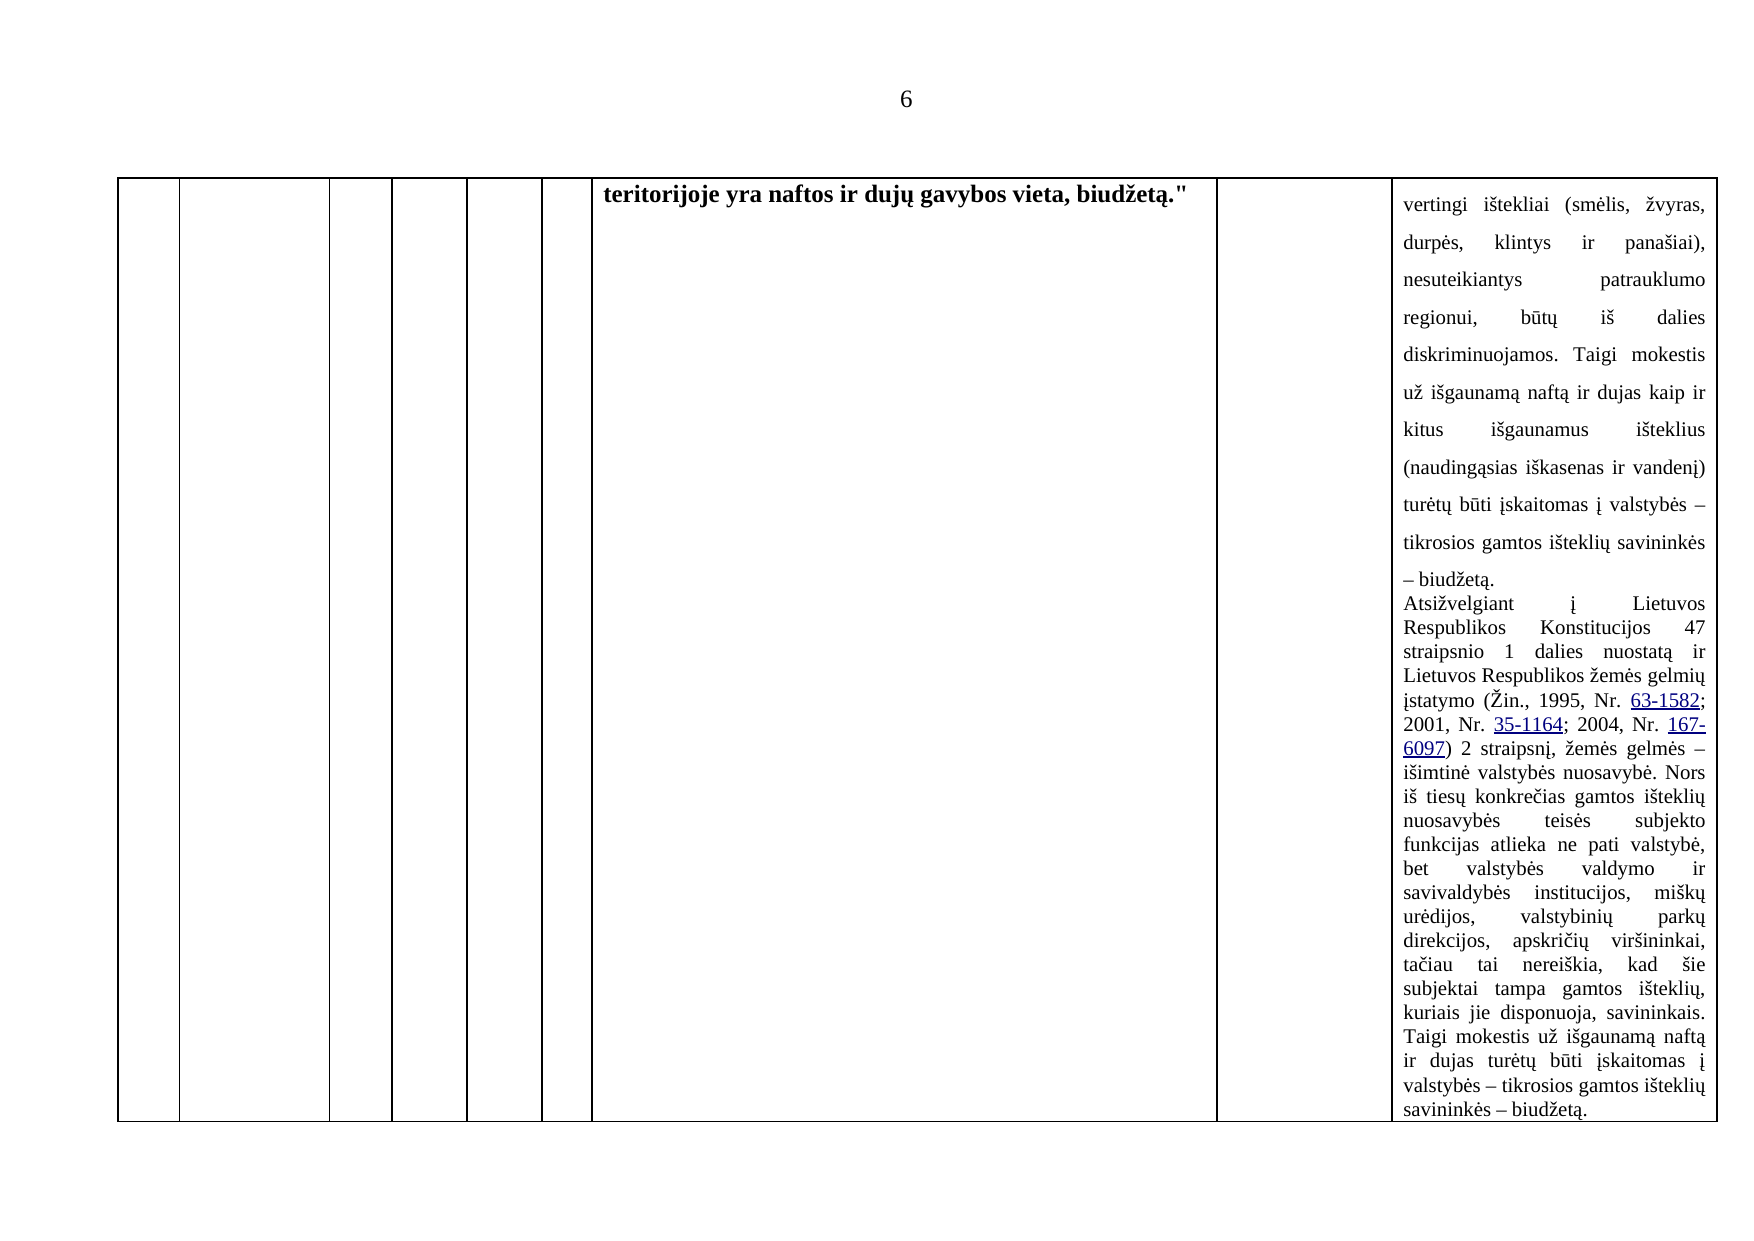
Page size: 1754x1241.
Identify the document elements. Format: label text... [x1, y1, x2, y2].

table_cell [543, 179, 591, 1121]
table_cell [119, 179, 179, 1121]
table_cell [330, 179, 391, 1121]
table_cell [468, 179, 541, 1121]
table_cell vertingi ištekliai (smėlis, žvyras, durpės, klintys ir panašiai), nesuteikiantys patrauklumo regionui, būtų iš dalies diskriminuojamos. Taigi mokestis už išgaunamą naftą ir dujas kaip ir kitus išgaunamus išteklius (naudingąsias iškasenas ir vandenį) turėtų būti įskaitomas į valstybės – tikrosios gamtos išteklių savininkės – biudžetą. Atsižvelgiant į Lietuvos Respublikos Konstitucijos 47 straipsnio 1 dalies nuostatą ir Lietuvos Respublikos žemės gelmių įstatymo (Žin., 1995, Nr. 63-1582; 2001, Nr. 35-1164; 2004, Nr. 167-6097) 2 straipsnį, žemės gelmės – išimtinė valstybės nuosavybė. Nors iš tiesų konkrečias gamtos išteklių nuosavybės teisės subjekto funkcijas atlieka ne pati valstybė, bet valstybės valdymo ir savivaldybės institucijos, miškų urėdijos, valstybinių parkų direkcijos, apskričių viršininkai, tačiau tai nereiškia, kad šie subjektai tampa gamtos išteklių, kuriais jie disponuoja, savininkais. Taigi mokestis už išgaunamą naftą ir dujas turėtų būti įskaitomas į valstybės – tikrosios gamtos išteklių savininkės – biudžetą. [1393, 179, 1716, 1121]
table_cell [393, 179, 466, 1121]
table_cell [1218, 179, 1391, 1121]
table_cell teritorijoje yra naftos ir dujų gavybos vieta, biudžetą." [593, 179, 1216, 1121]
table_cell [180, 179, 329, 1121]
